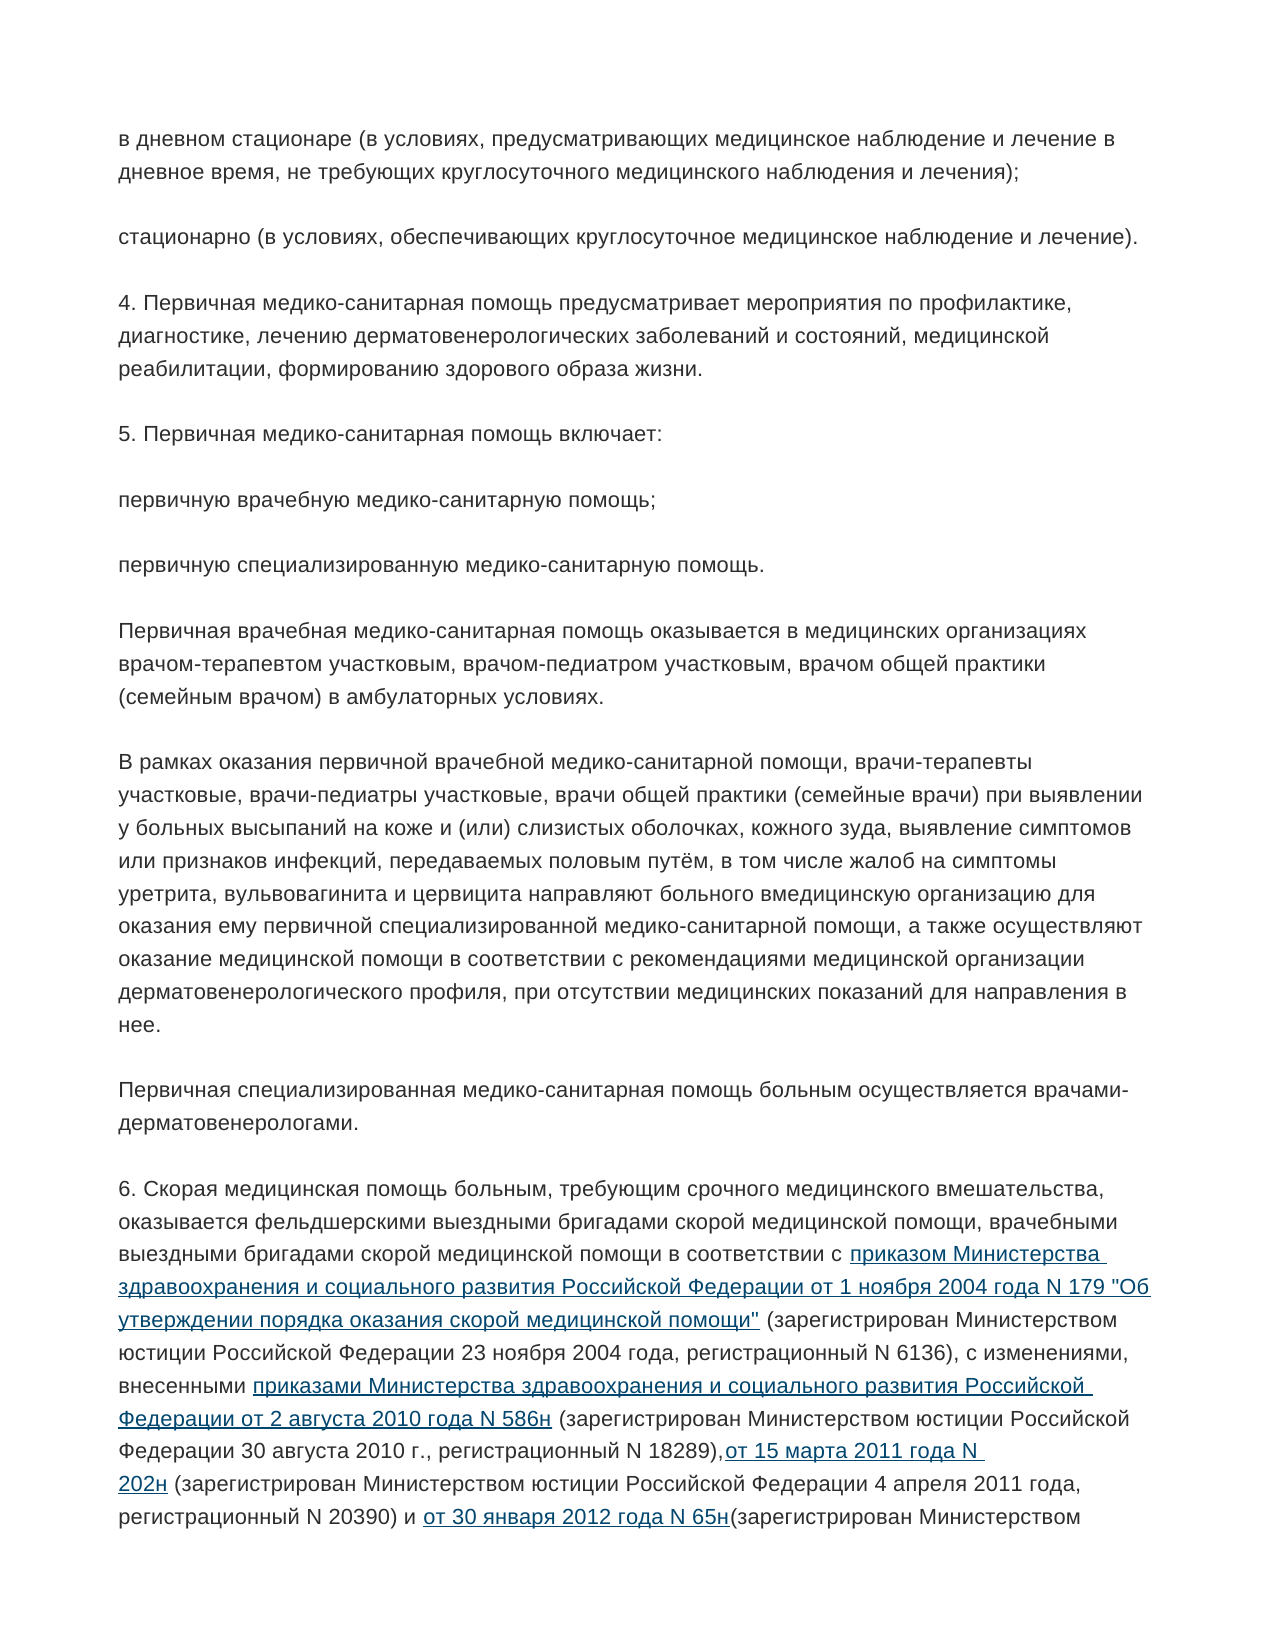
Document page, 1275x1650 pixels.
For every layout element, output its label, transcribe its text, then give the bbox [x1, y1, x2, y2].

text 6. Скорая медицинская помощь больным, требующим срочного медицинского вмешательства, оказывается фельдшерскими выездными бригадами скорой медицинской помощи, врачебными выездными бригадами скорой медицинской помощи в соответствии с приказом Министерства здравоохранения и социального развития Российской Федерации от 1 ноября 2004 года N 179 "Об утверждении порядка оказания скорой медицинской помощи" (зарегистрирован Министерством юстиции Российской Федерации 23 ноября 2004 года, регистрационный N 6136), с изменениями, внесенными приказами Министерства здравоохранения и социального развития Российской Федерации от 2 августа 2010 года N 586н (зарегистрирован Министерством юстиции Российской Федерации 30 августа 2010 г., регистрационный N 18289),от 15 марта 2011 года N 202н (зарегистрирован Министерством юстиции Российской Федерации 4 апреля 2011 года, регистрационный N 20390) и от 30 января 2012 года N 65н(зарегистрирован Министерством [118, 1168, 1157, 1529]
text 4. Первичная медико-санитарная помощь предусматривает мероприятия по профилактике, диагностике, лечению дерматовенерологических заболеваний и состояний, медицинской реабилитации, формированию здорового образа жизни. [118, 282, 1157, 413]
text в дневном стационаре (в условиях, предусматривающих медицинское наблюдение и лечение в дневное время, не требующих круглосуточного медицинского наблюдения и лечения); стационарно (в условиях, обеспечивающих круглосуточное медицинское наблюдение и лечение). [118, 118, 1157, 282]
text 5. Первичная медико-санитарная помощь включает: первичную врачебную медико-санитарную помощь; первичную специализированную медико-санитарную помощь. Первичная врачебная медико-санитарная помощь оказывается в медицинских организациях врачом-терапевтом участковым, врачом-педиатром участковым, врачом общей практики (семейным врачом) в амбулаторных условиях. В рамках оказания первичной врачебной медико-санитарной помощи, врачи-терапевты участковые, врачи-педиатры участковые, врачи общей практики (семейные врачи) при выявлении у больных высыпаний на коже и (или) слизистых оболочках, кожного зуда, выявление симптомов или признаков инфекций, передаваемых половым путём, в том числе жалоб на симптомы уретрита, вульвовагинита и цервицита направляют больного вмедицинскую организацию для оказания ему первичной специализированной медико-санитарной помощи, а также осуществляют оказание медицинской помощи в соответствии с рекомендациями медицинской организации дерматовенерологического профиля, при отсутствии медицинских показаний для направления в нее. Первичная специализированная медико-санитарная помощь больным осуществляется врачами-дерматовенерологами. [118, 413, 1157, 1168]
